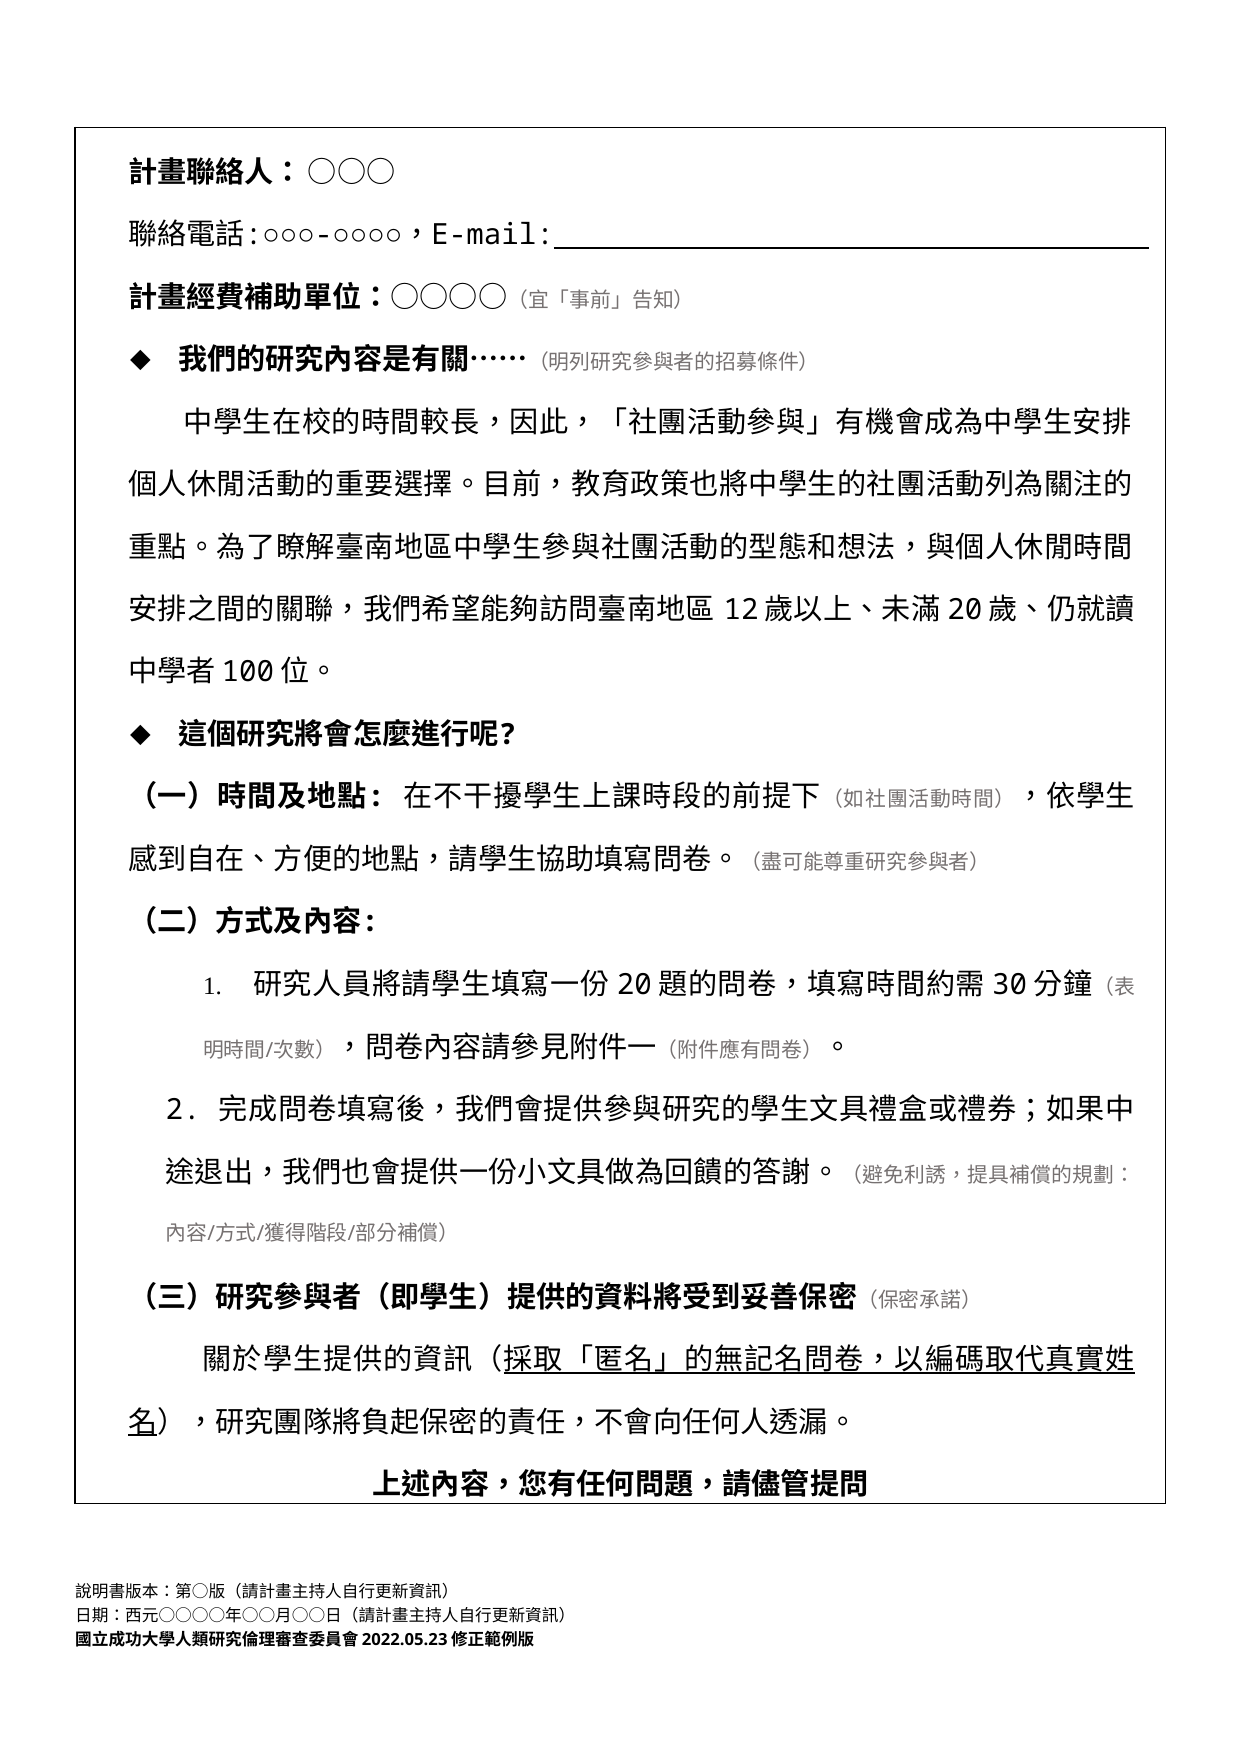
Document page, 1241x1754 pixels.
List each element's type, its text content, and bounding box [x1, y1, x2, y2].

table_header 計畫聯絡人： ○○○ 聯絡電話:○○○-○○○○，E-mail: 計畫經費補助單位：○○○○（宜「事前」告知） 我們的研究內容是有關……（明列研究參與者的招募條件） 中學生在校的時間較長，因此，「社團活動參與」有機會成為中學生安排個人休閒活動的重要選擇。目前，教育政策也將中學生的社團活動列為關注的重點。為了瞭解臺南地區中學生參與社團活動的型態和想法，與個人休閒時間安排之間的關聯，我們希望能夠訪問臺南地區12歲以上、未滿20歲、仍就讀中學者100位。 這個研究將會怎麼進行呢? （一）時間及地點: 在不干擾學生上課時段的前提下（如社團活動時間），依學生感到自在、方便的地點，請學生協助填寫問卷。（盡可能尊重研究參與者） （二）方式及內容: 研究人員將請學生填寫一份20題的問卷，填寫時間約需30分鐘（表明時間/次數），問卷內容請參見附件一（附件應有問卷）。 2. 完成問卷填寫後，我們會提供參與研究的學生文具禮盒或禮券；如果中途退出，我們也會提供一份小文具做為回饋的答謝。（避免利誘，提具補償的規劃：內容/方式/獲得階段/部分補償） （三）研究參與者（即學生）提供的資料將受到妥善保密（保密承諾） 關於學生提供的資訊（採取「匿名」的無記名問卷，以編碼取代真實姓名），研究團隊將負起保密的責任，不會向任何人透漏。 上述內容，您有任何問題，請儘管提問 [76, 128, 1165, 1503]
